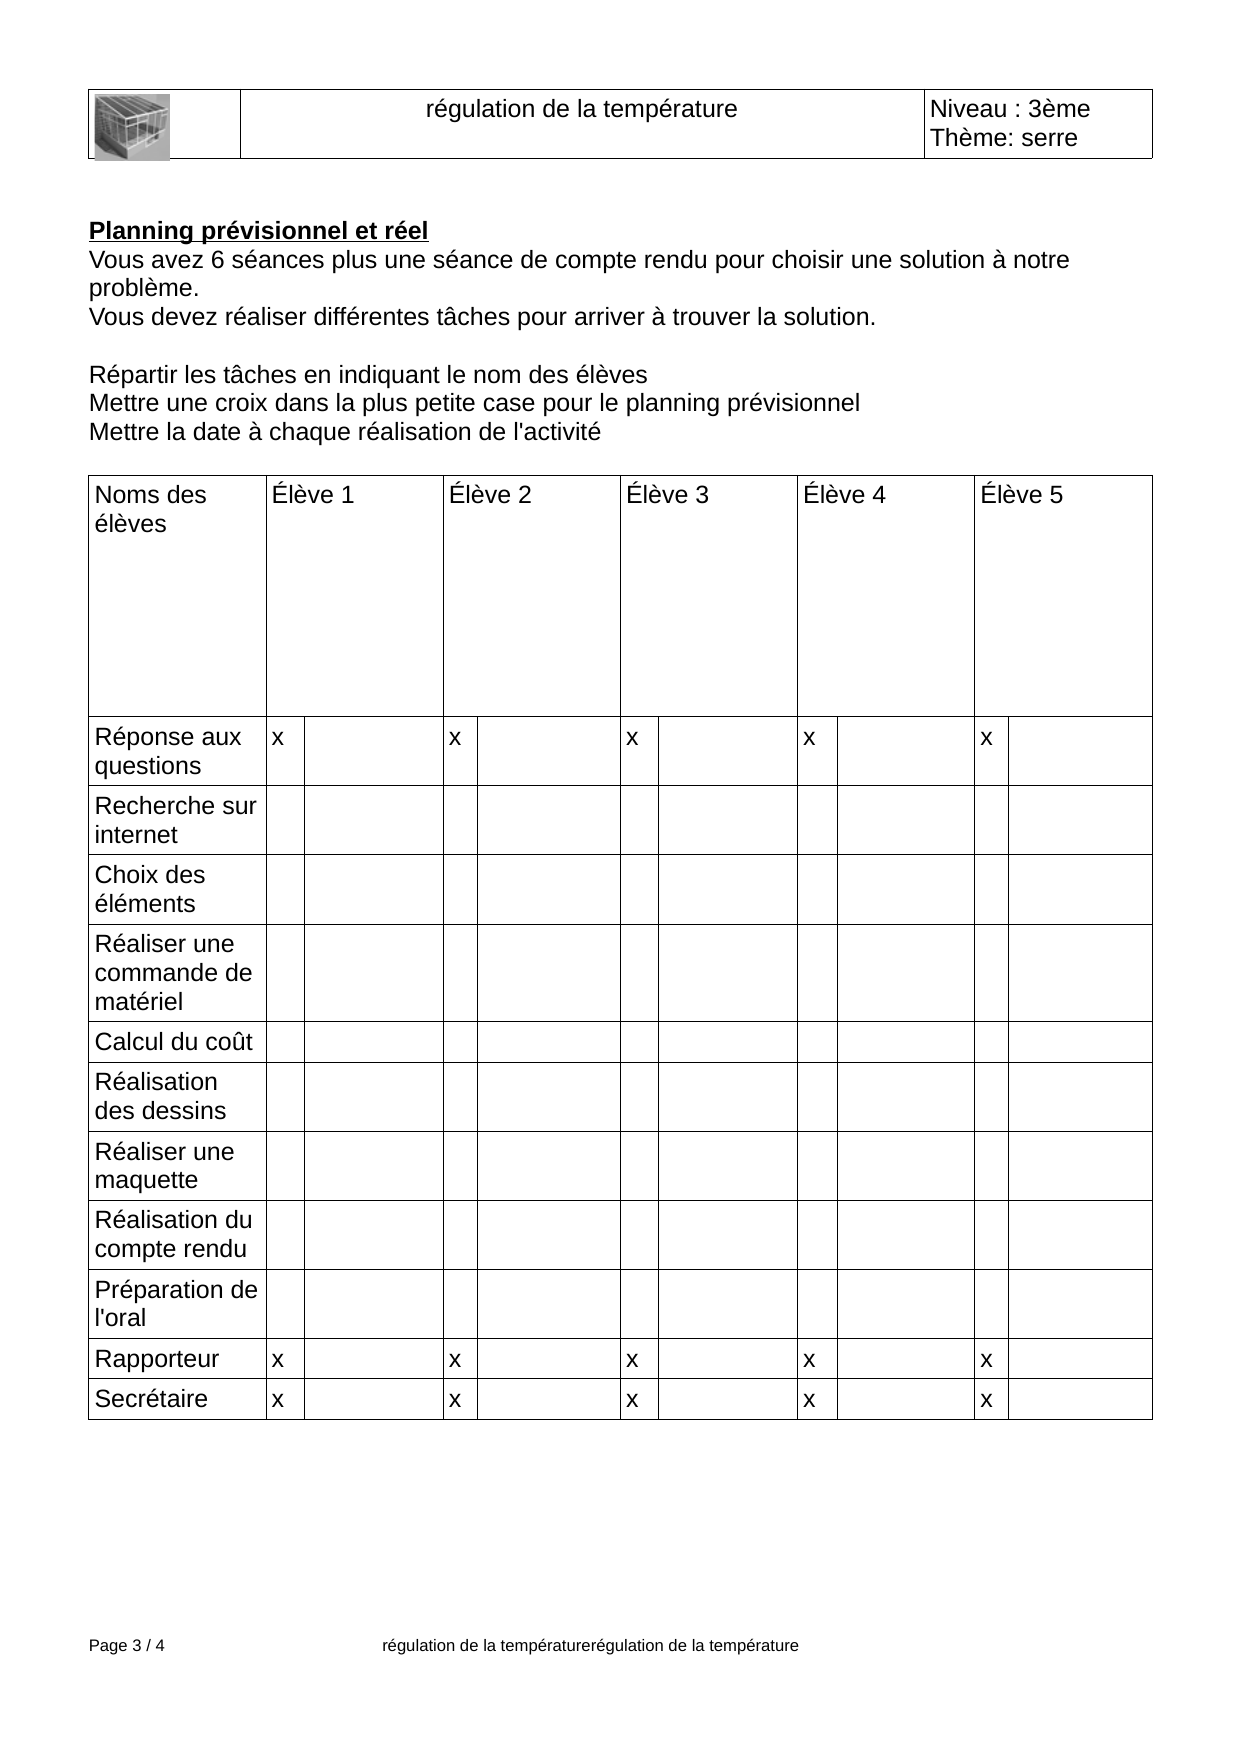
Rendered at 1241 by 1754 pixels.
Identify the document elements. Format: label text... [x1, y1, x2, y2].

table_header Élève 4 [798, 476, 974, 716]
table_cell [478, 1022, 620, 1062]
table_cell [444, 1132, 477, 1200]
table_cell [305, 1201, 443, 1269]
table_cell [305, 1022, 443, 1062]
table_cell [621, 1063, 658, 1131]
table_cell [798, 1132, 837, 1200]
table_cell [838, 1022, 974, 1062]
table_cell [659, 1379, 797, 1418]
table_cell [975, 1201, 1008, 1269]
table_cell [838, 1132, 974, 1200]
table_cell [838, 1270, 974, 1338]
table_cell [1009, 1063, 1152, 1131]
table_cell x [975, 1339, 1008, 1378]
table_cell [444, 855, 477, 923]
table_cell x [267, 717, 304, 785]
table_cell [1009, 786, 1152, 854]
table_cell [621, 1201, 658, 1269]
table_cell Préparation de l'oral [89, 1270, 266, 1338]
table_cell [659, 1132, 797, 1200]
table_cell x [798, 1379, 837, 1418]
table_cell x [444, 1379, 477, 1418]
text Planning prévisionnel et réel [88, 216, 1152, 245]
text Mettre une croix dans la plus petite case pour le planning prévisionnel [88, 388, 1152, 417]
table_cell [621, 786, 658, 854]
table_cell [621, 1132, 658, 1200]
table_cell [267, 855, 304, 923]
table_cell [798, 855, 837, 923]
table_cell [1009, 1022, 1152, 1062]
table_cell x [798, 717, 837, 785]
table_cell [478, 1132, 620, 1200]
table_cell [305, 925, 443, 1021]
table_cell x [975, 1379, 1008, 1418]
table_cell Secrétaire [89, 1379, 266, 1418]
table_cell Recherche sur internet [89, 786, 266, 854]
table_cell x [267, 1339, 304, 1378]
table_header Élève 1 [267, 476, 443, 716]
table_cell [838, 786, 974, 854]
table_cell [975, 786, 1008, 854]
table_cell [659, 1022, 797, 1062]
table_cell [659, 717, 797, 785]
text Vous avez 6 séances plus une séance de compte rendu pour choisir une solution à notre problème. [88, 245, 1152, 302]
table_cell [478, 1270, 620, 1338]
table_cell [838, 1339, 974, 1378]
table_cell [975, 855, 1008, 923]
table_cell [267, 786, 304, 854]
table_cell [975, 1063, 1008, 1131]
table_cell [305, 1379, 443, 1418]
table_cell [444, 1270, 477, 1338]
table_cell [659, 786, 797, 854]
text Mettre la date à chaque réalisation de l'activité [88, 417, 1152, 446]
table_cell [444, 1201, 477, 1269]
table_cell [1009, 925, 1152, 1021]
table_cell [267, 1022, 304, 1062]
table_cell [621, 925, 658, 1021]
table_cell [1009, 1132, 1152, 1200]
table_cell Rapporteur [89, 1339, 266, 1378]
table_cell [1009, 1270, 1152, 1338]
table_cell [267, 1063, 304, 1131]
table_cell [975, 1270, 1008, 1338]
table_cell [478, 717, 620, 785]
table_cell [838, 925, 974, 1021]
table_cell [267, 1270, 304, 1338]
table_cell Réaliser une maquette [89, 1132, 266, 1200]
table_cell [798, 1063, 837, 1131]
table_cell [305, 717, 443, 785]
table_cell x [798, 1339, 837, 1378]
table_cell [305, 1339, 443, 1378]
table_cell [305, 786, 443, 854]
table_cell [444, 786, 477, 854]
table_header Noms des élèves [89, 476, 266, 716]
table_cell [1009, 1379, 1152, 1418]
table_cell x [267, 1379, 304, 1418]
table_cell [478, 1201, 620, 1269]
table_cell [444, 1063, 477, 1131]
table_cell [1009, 1201, 1152, 1269]
table_cell x [975, 717, 1008, 785]
table_cell [1009, 855, 1152, 923]
text Vous devez réaliser différentes tâches pour arriver à trouver la solution. [88, 302, 1152, 331]
table_cell [267, 1201, 304, 1269]
table_cell [659, 1270, 797, 1338]
table_cell x [444, 717, 477, 785]
table_cell [798, 1201, 837, 1269]
table_cell [838, 1201, 974, 1269]
picture [94, 94, 170, 161]
table_cell [267, 1132, 304, 1200]
table_cell x [621, 1339, 658, 1378]
table_cell Réaliser une commande de matériel [89, 925, 266, 1021]
table_cell x [444, 1339, 477, 1378]
table_cell [478, 786, 620, 854]
table_cell [1009, 717, 1152, 785]
table_cell [838, 1063, 974, 1131]
table_header Élève 5 [975, 476, 1152, 716]
table_cell [975, 1132, 1008, 1200]
table_cell Réponse aux questions [89, 717, 266, 785]
table_cell [798, 1022, 837, 1062]
table_cell [659, 925, 797, 1021]
table_cell [621, 855, 658, 923]
table_cell [621, 1022, 658, 1062]
table_cell [305, 1270, 443, 1338]
table_cell [659, 1339, 797, 1378]
table_cell [478, 925, 620, 1021]
table_cell [621, 1270, 658, 1338]
table_cell [975, 925, 1008, 1021]
table_cell [267, 925, 304, 1021]
table_cell [444, 925, 477, 1021]
table_cell Choix des éléments [89, 855, 266, 923]
table_cell [478, 1063, 620, 1131]
table_cell [659, 855, 797, 923]
table_cell [659, 1063, 797, 1131]
table_cell [305, 1063, 443, 1131]
table_header Élève 3 [621, 476, 797, 716]
table_cell [798, 925, 837, 1021]
table_cell [659, 1201, 797, 1269]
table_cell [444, 1022, 477, 1062]
table_cell Réalisation du compte rendu [89, 1201, 266, 1269]
table_header Élève 2 [444, 476, 620, 716]
table_cell [838, 1379, 974, 1418]
table_cell [478, 855, 620, 923]
table_cell [798, 1270, 837, 1338]
table_cell [305, 855, 443, 923]
text Répartir les tâches en indiquant le nom des élèves [88, 360, 1152, 388]
table_cell [975, 1022, 1008, 1062]
table_cell x [621, 717, 658, 785]
table_cell x [621, 1379, 658, 1418]
table_cell [838, 717, 974, 785]
table_cell [798, 786, 837, 854]
table_cell [838, 855, 974, 923]
table_cell [478, 1339, 620, 1378]
table_cell [478, 1379, 620, 1418]
table_cell Réalisation des dessins [89, 1063, 266, 1131]
table_cell [305, 1132, 443, 1200]
table_cell Calcul du coût [89, 1022, 266, 1062]
table_cell [1009, 1339, 1152, 1378]
